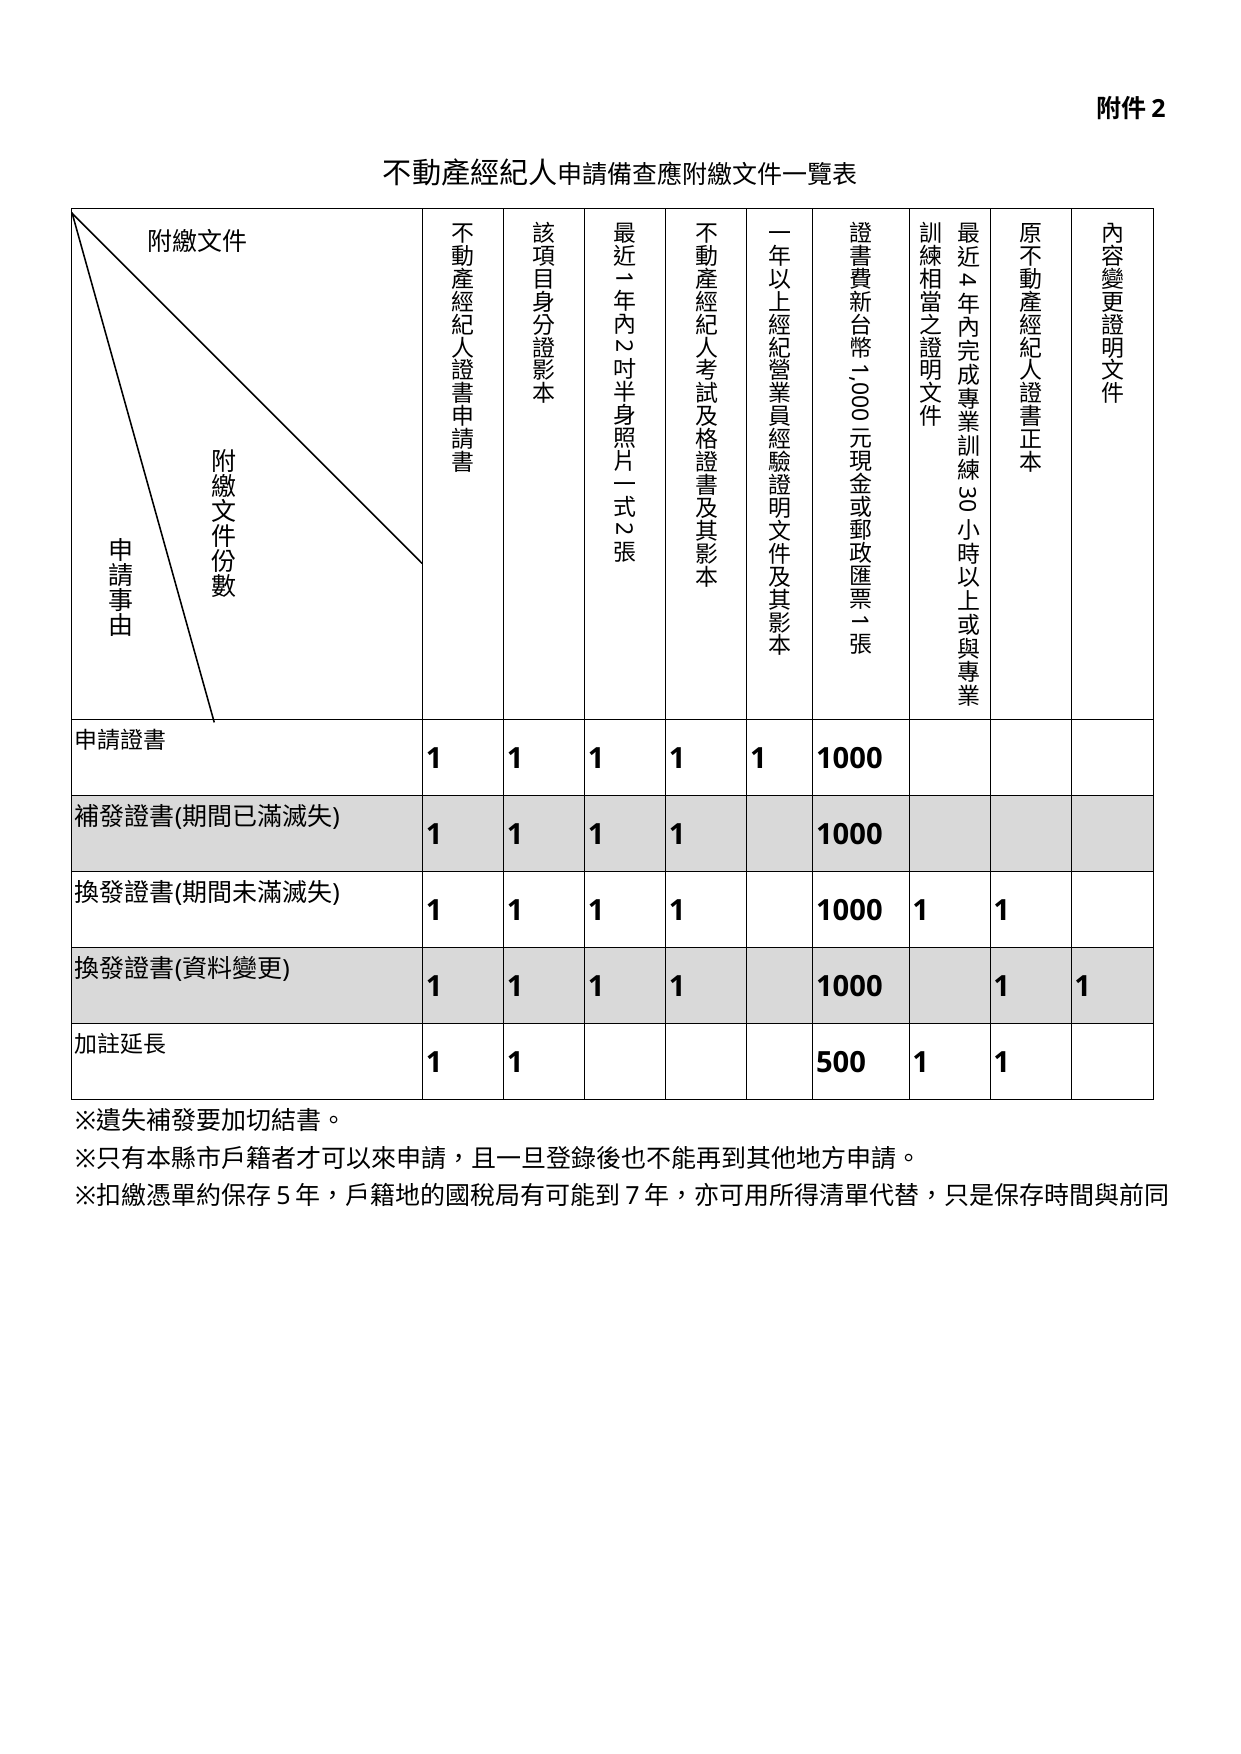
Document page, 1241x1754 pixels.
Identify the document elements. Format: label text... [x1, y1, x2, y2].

table_header 證書費新台幣1,000元現金或郵政匯票1張 [813, 209, 909, 719]
table_cell [1072, 720, 1153, 795]
table_cell 1 [504, 872, 584, 947]
table_header 最近4年內完成專業訓練30小時以上或與專業訓練相當之證明文件 [910, 209, 990, 719]
table_cell 1 [910, 872, 990, 947]
table_cell [1072, 872, 1153, 947]
table_cell 1 [423, 948, 503, 1023]
table_cell 1 [423, 872, 503, 947]
text 不動產經紀人申請備查應附繳文件一覽表 [75, 133, 1165, 208]
table_header 內容變更證明文件 [1072, 209, 1153, 719]
table_cell 1 [666, 796, 746, 871]
table_header [75, 219, 422, 719]
table_header 該項目身分證影本 [504, 209, 584, 719]
table_cell 換發證書(資料變更) [72, 948, 422, 1023]
table_cell 1 [423, 796, 503, 871]
table_cell 1 [991, 948, 1071, 1023]
table_cell [747, 796, 812, 871]
table_cell 1 [504, 720, 584, 795]
table_cell [747, 1024, 812, 1099]
table_cell [1072, 796, 1153, 871]
table_cell [910, 948, 990, 1023]
text ※只有本縣市戶籍者才可以來申請，且一旦登錄後也不能再到其他地方申請。 [75, 1137, 1165, 1175]
table_header 不動產經紀人考試及格證書及其影本 [666, 209, 746, 719]
text ※遺失補發要加切結書。 [75, 1100, 1165, 1137]
table_cell 1 [747, 720, 812, 795]
table_cell 1 [504, 796, 584, 871]
table_cell 1 [666, 872, 746, 947]
table_cell [585, 1024, 665, 1099]
table_cell 1 [991, 872, 1071, 947]
table_cell 1 [504, 1024, 584, 1099]
table_header 一年以上經紀營業員經驗證明文件及其影本 [747, 209, 812, 719]
table_cell 1 [666, 720, 746, 795]
table_cell 申請證書 [72, 720, 422, 795]
table_cell 1 [423, 1024, 503, 1099]
table_header [72, 220, 212, 719]
table_cell 1 [1072, 948, 1153, 1023]
table_cell [747, 948, 812, 1023]
table_cell [991, 796, 1071, 871]
table_cell 1 [666, 948, 746, 1023]
table_header 原不動產經紀人證書正本 [991, 209, 1071, 719]
table_cell 1000 [813, 720, 909, 795]
table_cell 1 [585, 796, 665, 871]
table_cell [991, 720, 1071, 795]
text ※扣繳憑單約保存5年，戶籍地的國稅局有可能到7年，亦可用所得清單代替，只是保存時間與前同。 [75, 1175, 1165, 1212]
table_cell 500 [813, 1024, 909, 1099]
table_cell 換發證書(期間未滿滅失) [72, 872, 422, 947]
table_cell [910, 796, 990, 871]
table_cell 補發證書(期間已滿滅失) [72, 796, 422, 871]
table_cell 1 [910, 1024, 990, 1099]
table_cell 1 [991, 1024, 1071, 1099]
table_cell [747, 872, 812, 947]
table_cell 1 [585, 720, 665, 795]
table_cell 加註延長 [72, 1024, 422, 1099]
table_header [72, 209, 422, 561]
table_cell 1000 [813, 948, 909, 1023]
table_cell 1 [585, 872, 665, 947]
table_header 最近1年內2吋半身照片一式2張 [585, 209, 665, 719]
table_cell [1072, 1024, 1153, 1099]
table_cell 1000 [813, 872, 909, 947]
table_header 不動產經紀人證書申請書 [423, 209, 503, 719]
table_cell 1000 [813, 796, 909, 871]
table_cell [666, 1024, 746, 1099]
table_cell [910, 720, 990, 795]
table_cell 1 [504, 948, 584, 1023]
table_cell 1 [423, 720, 503, 795]
table_cell 1 [585, 948, 665, 1023]
